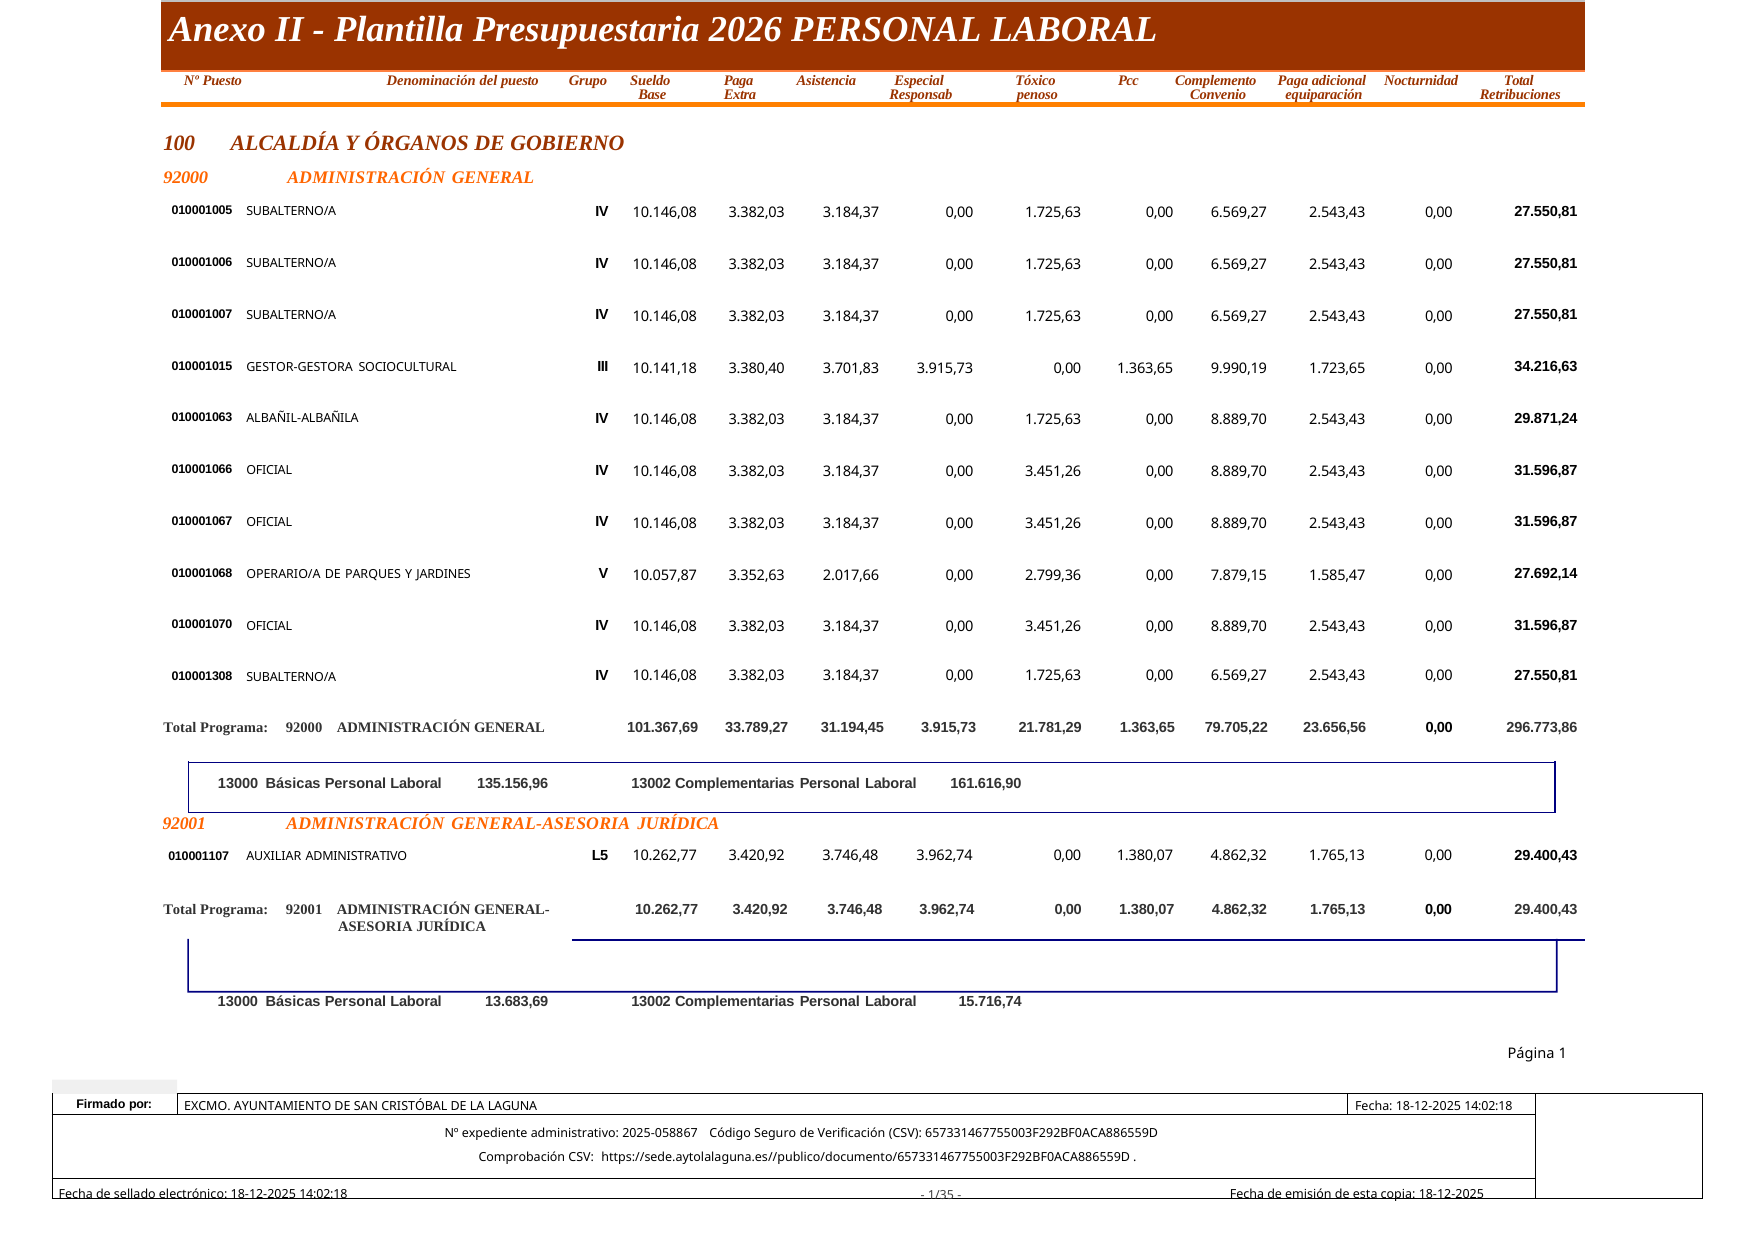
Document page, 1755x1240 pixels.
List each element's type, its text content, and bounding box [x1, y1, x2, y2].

table_header 4.862,32 [1193, 849, 1288, 866]
table_cell 100 ALCALDÍA Y ÓRGANOS DE GOBIERNO [161, 107, 1585, 156]
table_cell 0,00 [1099, 195, 1175, 237]
table_cell 0,00 [1376, 195, 1470, 237]
table_cell 6.569,27 [1175, 195, 1273, 237]
table_cell 10.146,08 [618, 444, 712, 496]
table_cell 3.184,37 [793, 289, 887, 340]
table_cell [1099, 156, 1175, 195]
table_header Anexo II - Plantilla Presupuestaria 2026 PERSONAL LABORAL [161, 2, 1585, 70]
table_cell 0,00 [1376, 599, 1470, 651]
table_cell 31.596,87 [1470, 496, 1585, 547]
table_cell 8.889,70 [1175, 496, 1273, 547]
table_cell OFICIAL [239, 599, 558, 651]
table_cell 10.146,08 [618, 599, 712, 651]
table_cell 2.543,43 [1273, 651, 1376, 686]
table_cell 3.451,26 [996, 444, 1099, 496]
table_cell 3.184,37 [793, 237, 887, 288]
table_cell SUBALTERNO/A [239, 289, 558, 340]
table_cell 0,00 [1376, 392, 1470, 444]
table_cell OFICIAL [239, 444, 558, 496]
table_cell 92000 [161, 156, 239, 195]
table_cell 0,00 [1099, 599, 1175, 651]
table_cell [618, 156, 712, 195]
table_cell [996, 156, 1099, 195]
table_cell [1470, 156, 1585, 195]
table_header 010001107 [156, 849, 239, 866]
table_cell Fecha de sellado electrónico: 18-12-2025 14:02:18 - 1/35 - Fecha de emisión de esta copia: 18-12-2025 14:02:18 [53, 1179, 1535, 1198]
table_cell Total Retribuciones [1470, 72, 1585, 102]
table_header Fecha: 18-12-2025 14:02:18 [1348, 1094, 1535, 1114]
table_cell 2.799,36 [996, 548, 1099, 599]
table_cell 0,00 [1099, 392, 1175, 444]
table_cell 0,00 [887, 496, 996, 547]
table_cell 3.352,63 [712, 548, 793, 599]
table_cell 010001067 [161, 496, 239, 547]
table_cell Nº expediente administrativo: 2025-058867 Código Seguro de Verificación (CSV): 657331467755003F292BF0ACA886559D Comprobación CSV: https://sede.aytolalaguna.es//publico/documento/657331467755003F292BF0ACA886559D . [53, 1115, 1535, 1177]
table_cell 0,00 [1099, 548, 1175, 599]
table_cell Grupo Sueldo Base [558, 72, 712, 102]
table_cell IV [558, 651, 618, 686]
table_cell 010001005 [161, 195, 239, 237]
table_cell 0,00 [1376, 651, 1470, 686]
table_cell 10.262,77 [572, 866, 714, 939]
table_cell 27.550,81 [1470, 289, 1585, 340]
table_cell 3.382,03 [712, 392, 793, 444]
table_cell 0,00 [1376, 340, 1470, 392]
table_cell 0,00 [1376, 289, 1470, 340]
table_cell Asistencia [793, 72, 887, 102]
table_cell 0,00 [996, 340, 1099, 392]
table_cell 31.596,87 [1470, 599, 1585, 651]
table_cell Pcc [1099, 72, 1175, 102]
table_cell 10.146,08 [618, 289, 712, 340]
table_cell 010001006 [161, 237, 239, 288]
table_cell Paga Extra [712, 72, 793, 102]
table_cell 010001066 [161, 444, 239, 496]
table_cell 21.781,29 [996, 686, 1099, 737]
table_cell 31.194,45 [793, 686, 887, 737]
table_cell 2.543,43 [1273, 444, 1376, 496]
table_cell [558, 156, 618, 195]
table_header 0,00 [1396, 849, 1483, 866]
table_header 3.420,92 [714, 849, 806, 866]
table_cell 10.146,08 [618, 195, 712, 237]
table_header 10.262,77 [621, 849, 714, 866]
table_cell Nº Puesto Denominación del puesto [161, 72, 558, 102]
table_cell 1.363,65 [1099, 686, 1175, 737]
table_cell [1376, 156, 1470, 195]
table_cell 101.367,69 [558, 686, 712, 737]
table_cell 0,00 [887, 289, 996, 340]
table_header 0,00 [1015, 849, 1099, 866]
table_cell 3.382,03 [712, 289, 793, 340]
table_header 29.400,43 [1483, 849, 1585, 866]
table_cell 23.656,56 [1273, 686, 1376, 737]
table_cell 3.184,37 [793, 599, 887, 651]
table_cell 3.451,26 [996, 599, 1099, 651]
table_cell 6.569,27 [1175, 289, 1273, 340]
table_cell 2.543,43 [1273, 195, 1376, 237]
table_cell 10.146,08 [618, 392, 712, 444]
table_cell [793, 156, 887, 195]
table_cell 010001015 [161, 340, 239, 392]
table_cell 3.701,83 [793, 340, 887, 392]
table_header 3.962,74 [900, 849, 1014, 866]
table_cell 0,00 [1376, 237, 1470, 288]
table_cell 010001068 [161, 548, 239, 599]
table_cell 1.723,65 [1273, 340, 1376, 392]
table_cell 010001308 [161, 651, 239, 686]
text 13000 Básicas Personal Laboral 135.156,96 13002 Complementarias Personal Laboral 161.616,90 [218, 774, 1554, 791]
table_cell 2.543,43 [1273, 289, 1376, 340]
table_cell IV [558, 289, 618, 340]
subtitle 92001 ADMINISTRACIÓN GENERAL-ASESORIA JURÍDICA [162, 762, 1710, 833]
table_cell 2.017,66 [793, 548, 887, 599]
table_cell 10.146,08 [618, 651, 712, 686]
table_cell 29.400,43 [1483, 866, 1585, 939]
table_cell 3.451,26 [996, 496, 1099, 547]
table_header EXCMO. AYUNTAMIENTO DE SAN CRISTÓBAL DE LA LAGUNA [178, 1094, 1347, 1114]
table_cell ADMINISTRACIÓN GENERAL [239, 156, 558, 195]
table_cell 13000 Básicas Personal Laboral 13.683,69 13002 Complementarias Personal Laboral 15.716,74 [156, 939, 1585, 1009]
table_cell 0,00 [1376, 496, 1470, 547]
table_cell 31.596,87 [1470, 444, 1585, 496]
table_cell IV [558, 496, 618, 547]
table_header 1.380,07 [1099, 849, 1193, 866]
table_header 3.746,48 [806, 849, 900, 866]
table_cell [712, 156, 793, 195]
table_cell 0,00 [1099, 237, 1175, 288]
table_cell Especial Responsab [887, 72, 996, 102]
table_cell 4.862,32 [1193, 866, 1288, 939]
table_cell 0,00 [1376, 686, 1470, 737]
table_cell III [558, 340, 618, 392]
table_cell 0,00 [887, 651, 996, 686]
table_cell 0,00 [887, 599, 996, 651]
table_cell 6.569,27 [1175, 237, 1273, 288]
table_header Firmado por: [53, 1094, 177, 1114]
table_header [1536, 1094, 1702, 1198]
table_header 1.765,13 [1289, 849, 1396, 866]
table_cell OPERARIO/A DE PARQUES Y JARDINES [239, 548, 558, 599]
table_cell 1.725,63 [996, 392, 1099, 444]
table_cell 8.889,70 [1175, 444, 1273, 496]
table_cell 296.773,86 [1470, 686, 1585, 737]
table_cell 10.057,87 [618, 548, 712, 599]
table_cell 3.746,48 [806, 866, 900, 939]
table_cell 27.550,81 [1470, 237, 1585, 288]
table_cell IV [558, 599, 618, 651]
table_cell Nocturnidad [1376, 72, 1470, 102]
table_cell 3.382,03 [712, 237, 793, 288]
table_cell ALBAÑIL-ALBAÑILA [239, 392, 558, 444]
table_cell 1.585,47 [1273, 548, 1376, 599]
table_cell 8.889,70 [1175, 599, 1273, 651]
table_cell GESTOR-GESTORA SOCIOCULTURAL [239, 340, 558, 392]
table_cell 6.569,27 [1175, 651, 1273, 686]
table_cell IV [558, 237, 618, 288]
table_cell Complemento Convenio [1175, 72, 1273, 102]
table_cell 0,00 [1015, 866, 1099, 939]
table_cell 9.990,19 [1175, 340, 1273, 392]
table_cell 0,00 [887, 237, 996, 288]
table_cell 010001070 [161, 599, 239, 651]
table_cell 3.184,37 [793, 195, 887, 237]
table_cell SUBALTERNO/A [239, 651, 558, 686]
table_cell 3.184,37 [793, 444, 887, 496]
table_cell 3.382,03 [712, 195, 793, 237]
table_cell 0,00 [887, 392, 996, 444]
table_cell 1.765,13 [1289, 866, 1396, 939]
table_cell Paga adicional equiparación [1273, 72, 1376, 102]
table_cell 3.382,03 [712, 444, 793, 496]
table_cell SUBALTERNO/A [239, 195, 558, 237]
table_cell SUBALTERNO/A [239, 237, 558, 288]
table_cell 0,00 [887, 444, 996, 496]
table_cell 2.543,43 [1273, 237, 1376, 288]
table_cell 0,00 [1376, 444, 1470, 496]
table_cell 3.382,03 [712, 651, 793, 686]
table_cell IV [558, 444, 618, 496]
table_cell 27.550,81 [1470, 651, 1585, 686]
table_cell 3.382,03 [712, 496, 793, 547]
table_cell 0,00 [1099, 444, 1175, 496]
table_cell 27.692,14 [1470, 548, 1585, 599]
table_cell 010001007 [161, 289, 239, 340]
table_cell 2.543,43 [1273, 392, 1376, 444]
table_cell 2.543,43 [1273, 599, 1376, 651]
table_cell 3.184,37 [793, 651, 887, 686]
table_cell 1.380,07 [1099, 866, 1193, 939]
table_cell 1.363,65 [1099, 340, 1175, 392]
table_cell 33.789,27 [712, 686, 793, 737]
table_cell IV [558, 195, 618, 237]
table_cell 3.915,73 [887, 686, 996, 737]
table_cell 1.725,63 [996, 237, 1099, 288]
table_cell IV [558, 392, 618, 444]
table_cell 3.184,37 [793, 496, 887, 547]
table_cell [1175, 156, 1273, 195]
table_cell 0,00 [1099, 651, 1175, 686]
table_cell Tóxico penoso [996, 72, 1099, 102]
table_cell 3.962,74 [900, 866, 1014, 939]
table_header AUXILIAR ADMINISTRATIVO [239, 849, 572, 866]
table_cell 0,00 [1396, 866, 1483, 939]
table_cell 010001063 [161, 392, 239, 444]
table_cell 3.420,92 [714, 866, 806, 939]
table_cell Total Programa: 92001 ADMINISTRACIÓN GENERAL- ASESORIA JURÍDICA [156, 866, 572, 939]
table_cell 10.146,08 [618, 496, 712, 547]
table_cell 8.889,70 [1175, 392, 1273, 444]
table_cell 10.146,08 [618, 237, 712, 288]
table_cell 1.725,63 [996, 289, 1099, 340]
table_cell 0,00 [887, 548, 996, 599]
table_cell 0,00 [1099, 496, 1175, 547]
table_cell 1.725,63 [996, 195, 1099, 237]
table_cell 79.705,22 [1175, 686, 1273, 737]
table_cell 3.184,37 [793, 392, 887, 444]
table_cell 0,00 [1376, 548, 1470, 599]
table_cell 29.871,24 [1470, 392, 1585, 444]
table_cell 2.543,43 [1273, 496, 1376, 547]
table_cell 0,00 [887, 195, 996, 237]
table_cell 7.879,15 [1175, 548, 1273, 599]
table_cell Total Programa: 92000 ADMINISTRACIÓN GENERAL [161, 686, 558, 737]
table_header L5 [572, 849, 621, 866]
table_cell V [558, 548, 618, 599]
table_cell [887, 156, 996, 195]
table_cell 10.141,18 [618, 340, 712, 392]
table_cell OFICIAL [239, 496, 558, 547]
table_cell [1273, 156, 1376, 195]
table_cell 3.382,03 [712, 599, 793, 651]
table_cell 3.915,73 [887, 340, 996, 392]
table_cell 3.380,40 [712, 340, 793, 392]
table_cell 1.725,63 [996, 651, 1099, 686]
table_cell 34.216,63 [1470, 340, 1585, 392]
table_cell 27.550,81 [1470, 195, 1585, 237]
table_cell 0,00 [1099, 289, 1175, 340]
